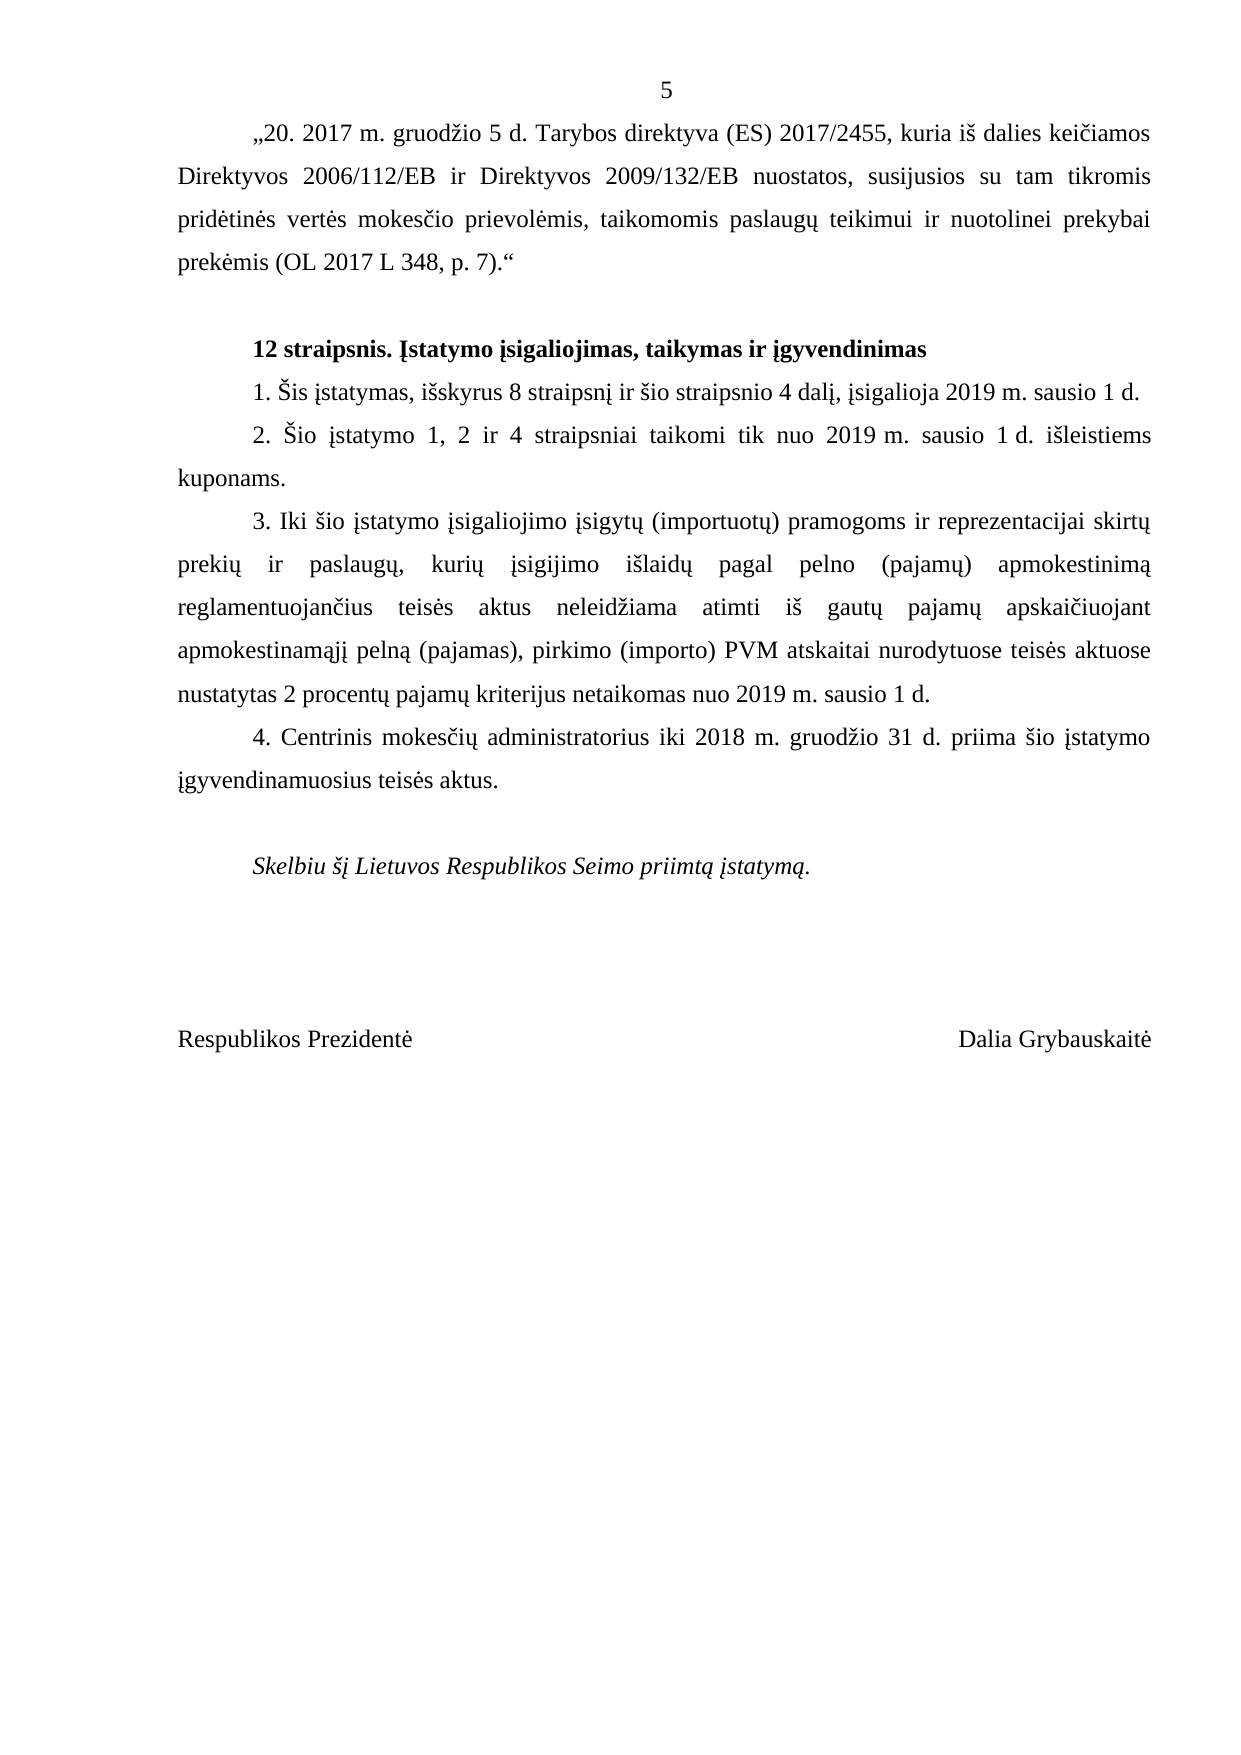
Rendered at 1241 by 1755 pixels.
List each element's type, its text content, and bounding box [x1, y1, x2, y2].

text Respublikos Prezidentė Dalia Grybauskaitė [177, 1024, 1152, 1052]
text 3. Iki šio įstatymo įsigaliojimo įsigytų (importuotų) pramogoms ir reprezentacijai skirtų prekių ir paslaugų, kurių įsigijimo išlaidų pagal pelno (pajamų) apmokestinimą reglamentuojančius teisės aktus neleidžiama atimti iš gautų pajamų apskaičiuojant apmokestinamąjį pelną (pajamas), pirkimo (importo) PVM atskaitai nurodytuose teisės aktuose nustatytas 2 procentų pajamų kriterijus netaikomas nuo 2019 m. sausio 1 d. [177, 506, 1152, 707]
text Skelbiu šį Lietuvos Respublikos Seimo priimtą įstatymą. [177, 851, 1152, 880]
text 1. Šis įstatymas, išskyrus 8 straipsnį ir šio straipsnio 4 dalį, įsigalioja 2019 m. sausio 1 d. [177, 377, 1152, 406]
text „20. 2017 m. gruodžio 5 d. Tarybos direktyva (ES) 2017/2455, kuria iš dalies keičiamos Direktyvos 2006/112/EB ir Direktyvos 2009/132/EB nuostatos, susijusios su tam tikromis pridėtinės vertės mokesčio prievolėmis, taikomomis paslaugų teikimui ir nuotolinei prekybai prekėmis (OL 2017 L 348, p. 7).“ [177, 118, 1152, 276]
text 4. Centrinis mokesčių administratorius iki 2018 m. gruodžio 31 d. priima šio įstatymo įgyvendinamuosius teisės aktus. [177, 722, 1152, 794]
text 12 straipsnis. Įstatymo įsigaliojimas, taikymas ir įgyvendinimas [177, 334, 1152, 362]
text 2. Šio įstatymo 1, 2 ir 4 straipsniai taikomi tik nuo 2019 m. sausio 1 d. išleistiems kuponams. [177, 420, 1152, 492]
